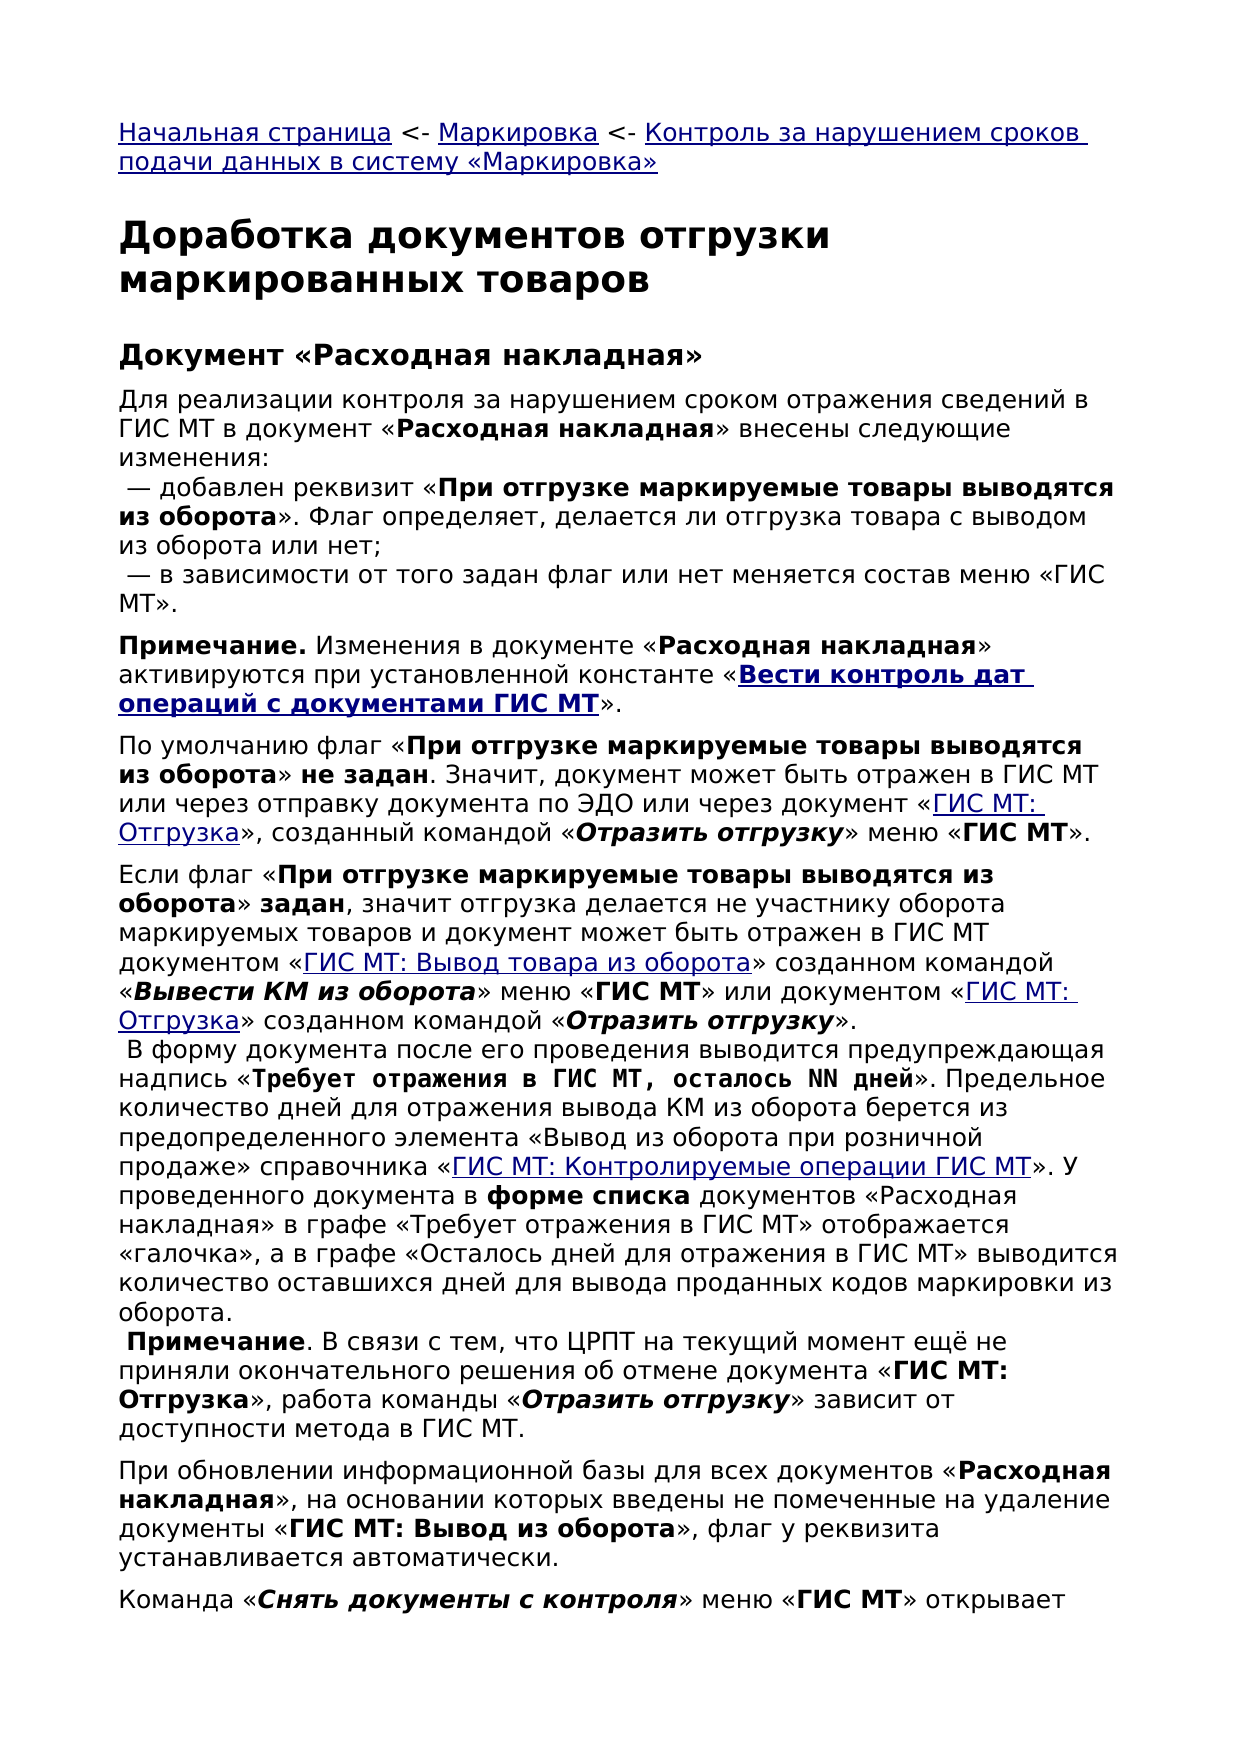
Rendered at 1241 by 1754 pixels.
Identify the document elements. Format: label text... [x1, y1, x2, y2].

text Если флаг «При отгрузке маркируемые товары выводятся из оборота» задан, значит отгрузка делается не участнику оборота маркируемых товаров и документ может быть отражен в ГИС МТ документом «ГИС МТ: Вывод товара из оборота» созданном командой «Вывести КМ из оборота» меню «ГИС МТ» или документом «ГИС МТ: Отгрузка» созданном командой «Отразить отгрузку». В форму документа после его проведения выводится предупреждающая надпись «Требует отражения в ГИС МТ, осталось NN дней». Предельное количество дней для отражения вывода КМ из оборота берется из предопределенного элемента «Вывод из оборота при розничной продаже» справочника «ГИС МТ: Контролируемые операции ГИС МТ». У проведенного документа в форме списка документов «Расходная накладная» в графе «Требует отражения в ГИС МТ» отображается «галочка», а в графе «Осталось дней для отражения в ГИС МТ» выводится количество оставшихся дней для вывода проданных кодов маркировки из оборота. Примечание. В связи с тем, что ЦРПТ на текущий момент ещё не приняли окончательного решения об отмене документа «ГИС МТ: Отгрузка», работа команды «Отразить отгрузку» зависит от доступности метода в ГИС МТ. [118, 860, 1122, 1443]
text Команда «Снять документы с контроля» меню «ГИС МТ» открывает [118, 1585, 1122, 1614]
subtitle Доработка документов отгрузки маркированных товаров [118, 214, 1122, 301]
text По умолчанию флаг «При отгрузке маркируемые товары выводятся из оборота» не задан. Значит, документ может быть отражен в ГИС МТ или через отправку документа по ЭДО или через документ «ГИС МТ: Отгрузка», созданный командой «Отразить отгрузку» меню «ГИС МТ». [118, 731, 1122, 848]
text Примечание. Изменения в документе «Расходная накладная» активируются при установленной константе «Вести контроль дат операций с документами ГИС МТ». [118, 631, 1122, 718]
text Начальная страница <- Маркировка <- Контроль за нарушением сроков подачи данных в систему «Маркировка» [118, 118, 1122, 176]
subtitle Документ «Расходная накладная» [118, 339, 1122, 373]
text При обновлении информационной базы для всех документов «Расходная накладная», на основании которых введены не помеченные на удаление документы «ГИС МТ: Вывод из оборота», флаг у реквизита устанавливается автоматически. [118, 1456, 1122, 1573]
text Для реализации контроля за нарушением сроком отражения сведений в ГИС МТ в документ «Расходная накладная» внесены следующие изменения: — добавлен реквизит «При отгрузке маркируемые товары выводятся из оборота». Флаг определяет, делается ли отгрузка товара с выводом из оборота или нет; — в зависимости от того задан флаг или нет меняется состав меню «ГИС МТ». [118, 385, 1122, 618]
